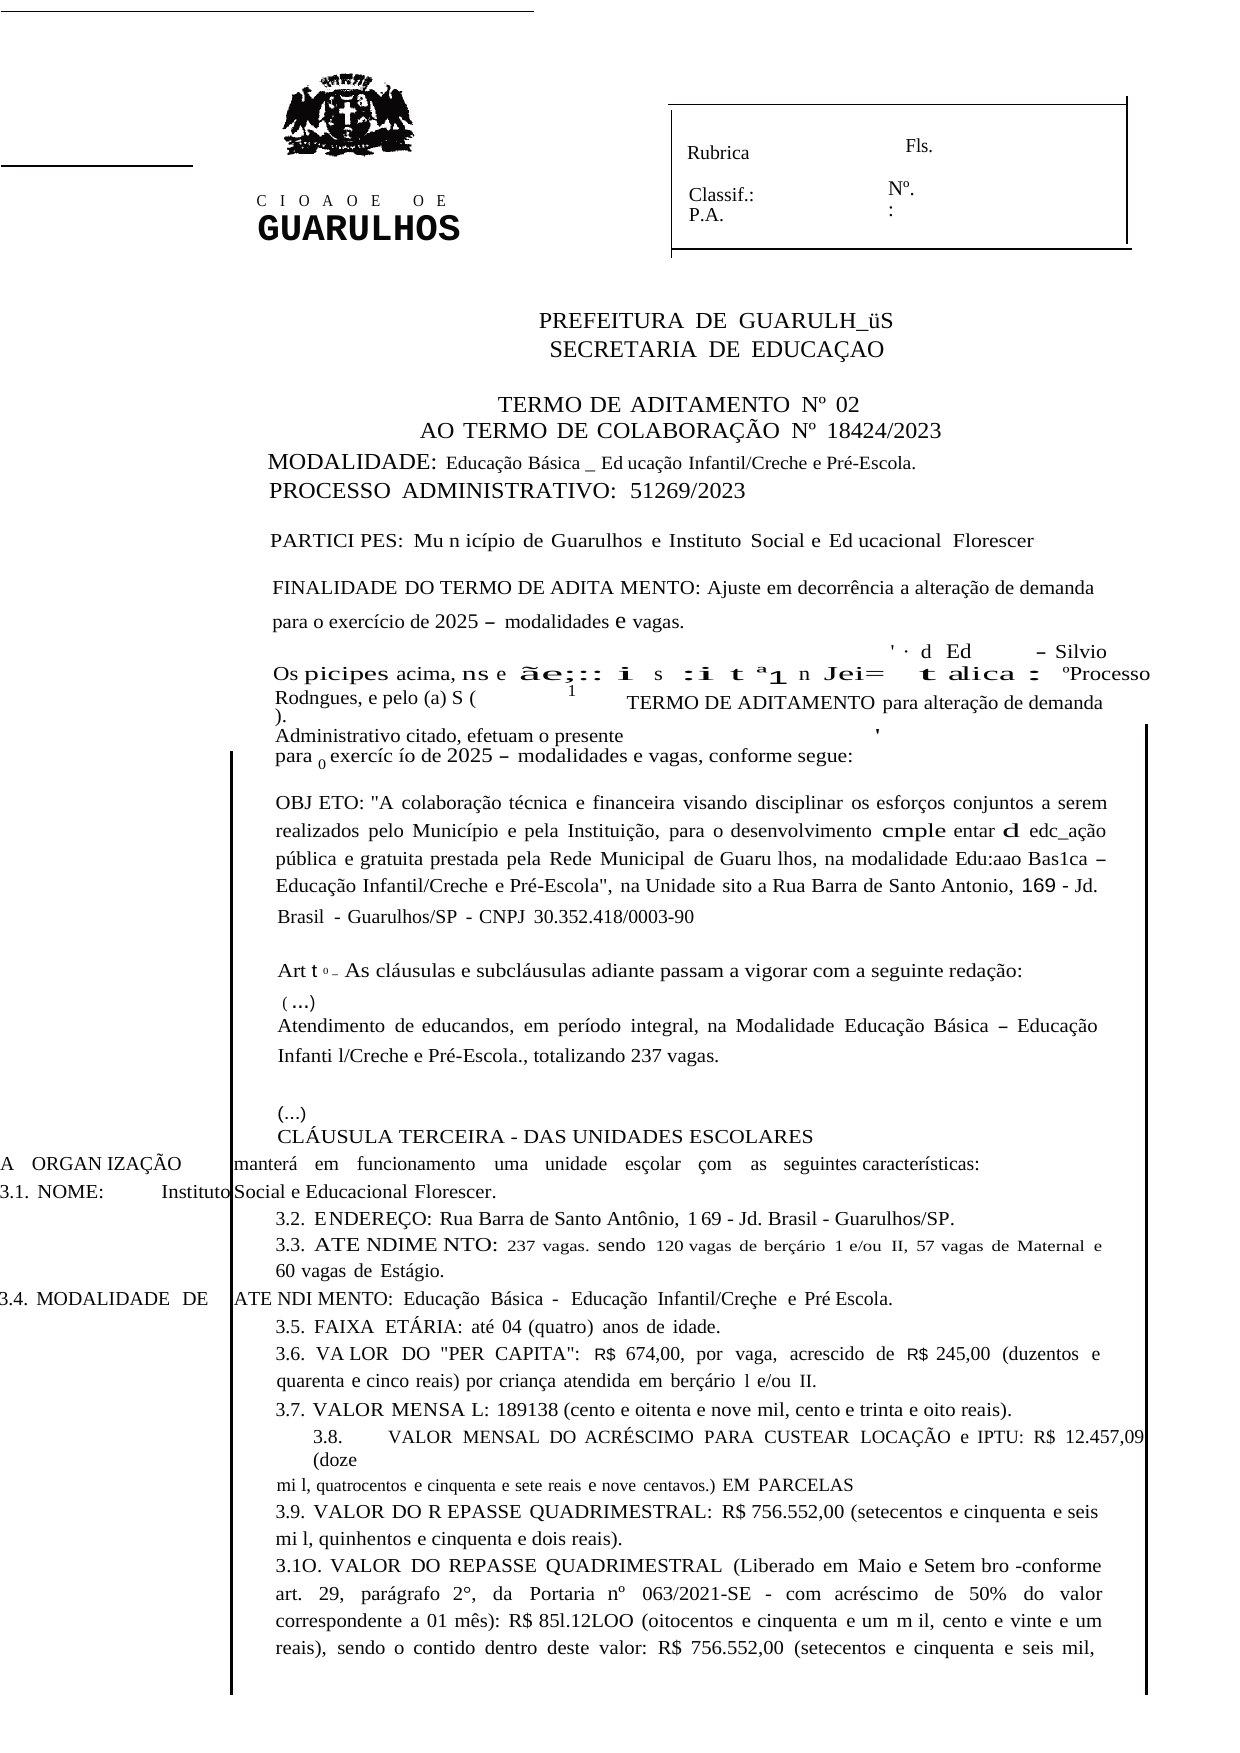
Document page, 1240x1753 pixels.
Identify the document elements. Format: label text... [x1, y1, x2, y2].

list Social e Educacional Florescer. [233, 1180, 1145, 1203]
text C I O A O E O E [1128, 194, 1158, 209]
list NOME: Instituto [0, 1180, 230, 1203]
text OBJ ETO: "A colaboração técnica e financeira visando disciplinar os esforços conjuntos a serem realizados pelo Município e pela Instituição, para o desenvolvimento cmple entar d edc_ação pública e gratuita prestada pela Rede Municipal de Guaru lhos, na modalidade Edu:aao Bas1ca - Educação Infantil/Creche e Pré-Escola", na Unidade sito a Rua Barra de Santo Antonio, 169 - Jd. [275, 791, 1107, 897]
text MODALIDADE: Educação Básica _ Ed ucação Infantil/Creche e Pré-Escola. [267, 448, 1158, 474]
text Administrativo citado, efetuam o presente ' para 0 exercíc ío de 2025 - modalidades e vagas, conforme segue: [275, 727, 881, 773]
text ( ...) [282, 987, 1145, 1014]
text C I O A O E O E [672, 194, 1126, 209]
text AO TERMO DE COLABORAÇÃO Nº 18424/2023 [203, 418, 1158, 444]
text 60 vagas de Estágio. [275, 1259, 1145, 1282]
list FAIXA ETÁRIA: até 04 (quatro) anos de idade. [275, 1315, 1145, 1338]
text 3.1O. VALOR DO REPASSE QUADRIMESTRAL (Liberado em Maio e Setem bro -conforme art. 29, parágrafo 2°, da Portaria nº 063/2021-SE - com acréscimo de 50% do valor correspondente a 01 mês): R$ 85l.12LOO (oitocentos e cinquenta e um m il, cento e vinte e um reais), sendo o contido dentro deste valor: R$ 756.552,00 (setecentos e cinquenta e seis mil, [275, 1554, 1102, 1658]
list ENDEREÇO: Rua Barra de Santo Antônio, 169 - Jd. Brasil - Guarulhos/SP. [275, 1207, 1145, 1230]
list VALOR DO R EPASSE QUADRIMESTRAL: R$ 756.552,00 (setecentos e cinquenta e seis mi l, quinhentos e cinquenta e dois reais). [275, 1500, 1102, 1549]
list ATE NDI MENTO: Educação Básica - Educação Infantil/Creçhe e Pré­ Escola. [233, 1287, 1102, 1309]
list VA LOR DO "PER CAPITA": R$ 674,00, por vaga, acrescido de R$ 245,00 (duzentos e quarenta e cinco reais) por criança atendida em berçário l e/ou II. [275, 1342, 1102, 1392]
text GUARULHOS [257, 209, 671, 248]
text mi l, quatrocentos e cinquenta e sete reais e nove centavos.) EM PARCELAS [276, 1474, 1145, 1496]
list ATE NDIME NTO: 237 vagas. sendo 120 vagas de berçário 1 e/ou II, 57 vagas de Maternal e [275, 1233, 1145, 1256]
text SECRETARIA DE EDUCAÇAO [496, 335, 1158, 362]
subtitle PREFEITURA DE GUARULH_üS [538, 307, 1158, 333]
list MODALIDADE DE [0, 1287, 230, 1309]
text Atendimento de educandos, em período integral, na Modalidade Educação Básica - Educação Infanti l/Creche e Pré-Escola., totalizando 237 vagas. [277, 1014, 1102, 1067]
text Art t 0 - As cláusulas e subcláusulas adiante passam a vigorar com a seguinte redação: [277, 958, 1145, 982]
text [1148, 1101, 1158, 1123]
text [1148, 987, 1158, 1014]
text 1 TERMO DE ADITAMENTO para alteração de demanda [567, 689, 1158, 714]
text FINALIDADE DO TERMO DE ADITA MENTO: Ajuste em decorrência a alteração de demanda para o exercício de 2025 - modalidades e vagas. [272, 576, 1102, 634]
subtitle PROCESSO ADMINISTRATIVO: 51269/2023 [269, 478, 1158, 504]
text CLÁUSULA TERCEIRA - DAS UNIDADES ESCOLARES [277, 1126, 1145, 1148]
text (...) [277, 1101, 1145, 1123]
text Os picipes acima, ns e ãe;:: i s :i t ª1 n Jei= t alica : ºProcesso [273, 668, 1158, 683]
text GUARULHOS [672, 209, 1158, 248]
text C I O A O E O E [256, 194, 671, 209]
list VALOR MENSAL DO ACRÉSCIMO PARA CUSTEAR LOCAÇÃO e IPTU: R$ 12.457,09 (doze [313, 1425, 1145, 1471]
text Rodngues, e pelo (a) S ( ). [274, 689, 496, 727]
list VALOR MENSA L: 189138 (cento e oitenta e nove mil, cento e trinta e oito reais). [275, 1398, 1145, 1421]
text manterá em funcionamento uma unidade esçolar çom as seguintes características: [233, 1152, 1102, 1175]
text A ORGAN IZAÇÃO [0, 1152, 230, 1175]
subtitle TERMO DE ADITAMENTO Nº 02 [199, 392, 1158, 418]
text ' · d Ed - Silvio [273, 641, 1158, 662]
text Brasil - Guarulhos/SP - CNPJ 30.352.418/0003-90 [277, 906, 1145, 928]
text PARTICI PES: Mu n icípio de Guarulhos e Instituto Social e Ed ucacional Florescer [270, 529, 1158, 551]
